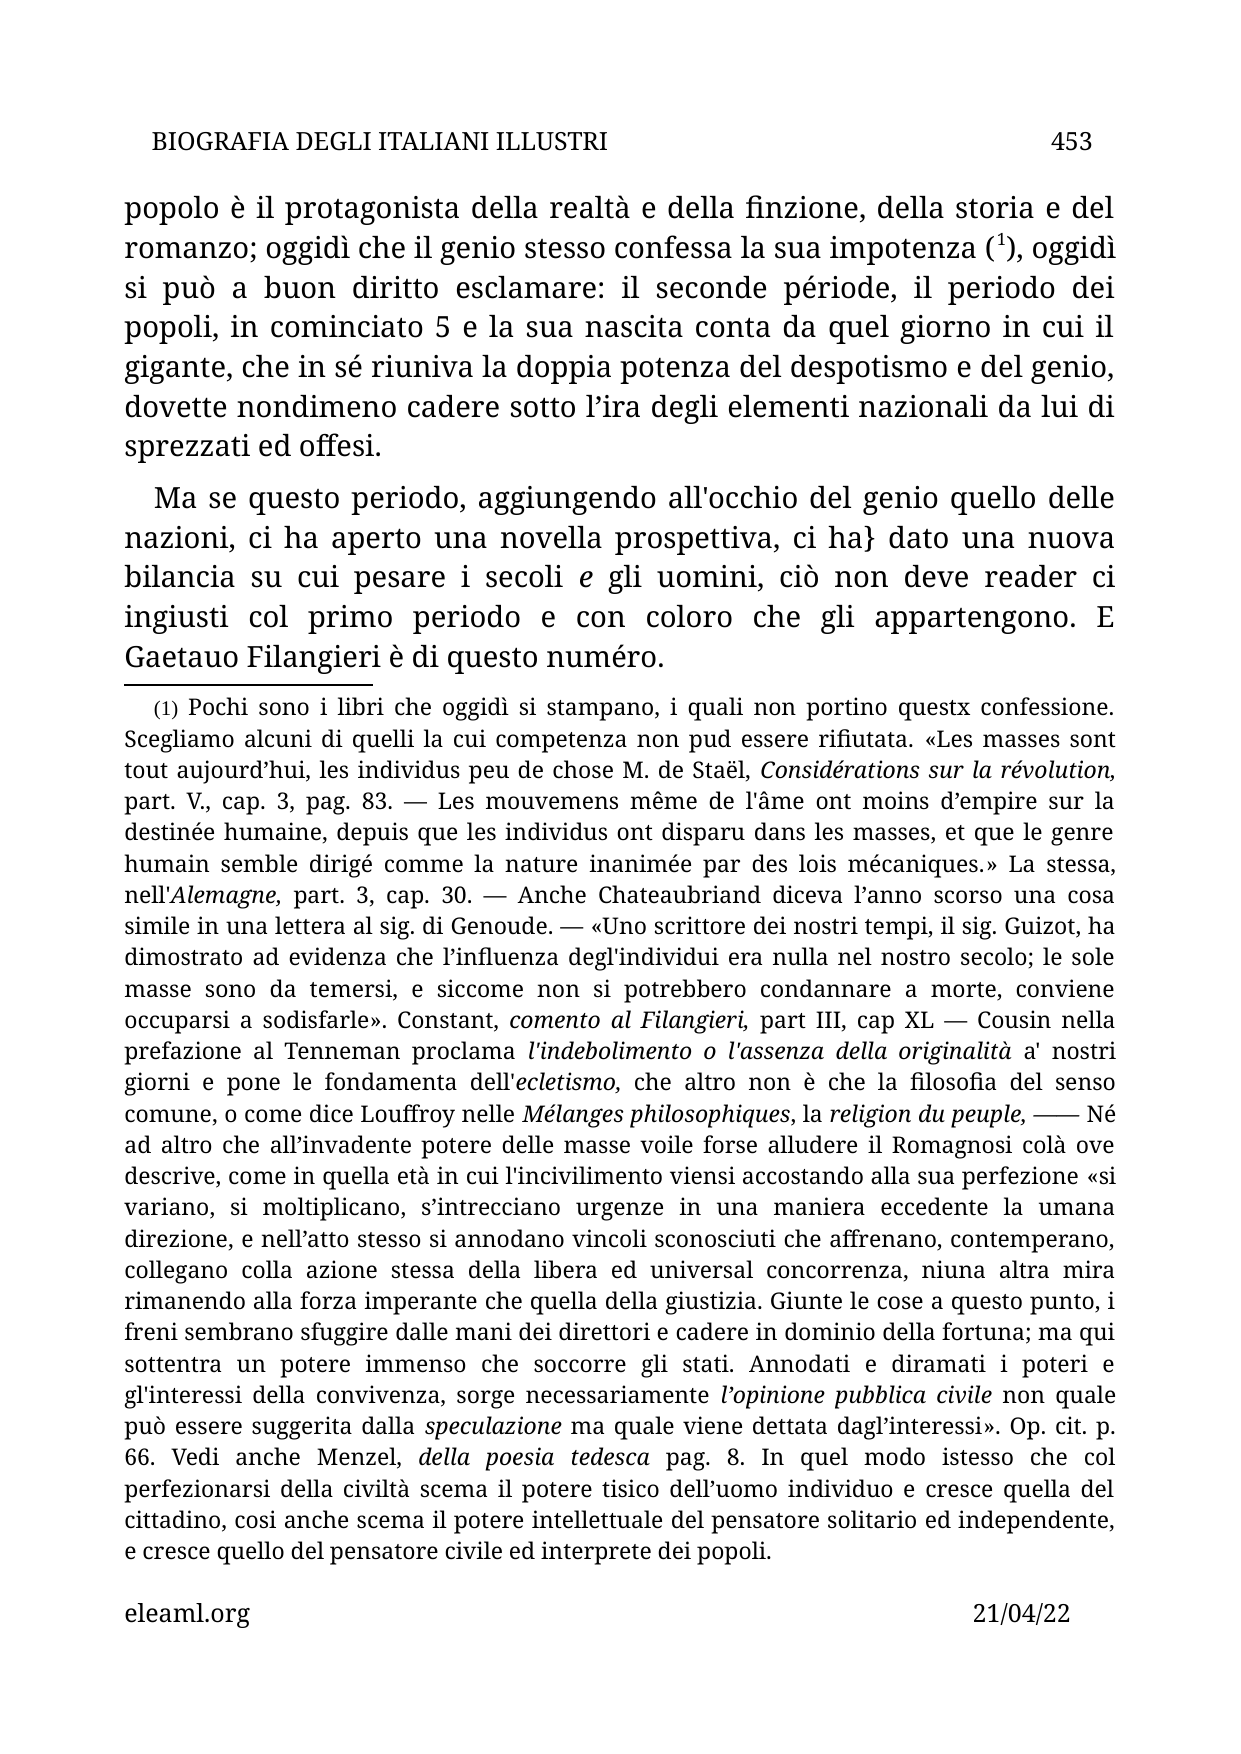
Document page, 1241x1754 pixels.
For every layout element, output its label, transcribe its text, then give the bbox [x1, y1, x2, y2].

text popolo è il protagonista della realtà e della finzione, della storia e del romanzo; oggidì che il genio stesso confessa la sua impotenza (), oggidì si può a buon diritto esclamare: il seconde période, il periodo dei popoli, in cominciato 5 e la sua nascita conta da quel giorno in cui il gigante, che in sé riuniva la doppia potenza del despotismo e del genio, dovette nondimeno cadere sotto l’ira degli elementi nazionali da lui di sprezzati ed offesi. [124, 188, 1116, 465]
text Pochi sono i libri che oggidì si stampano, i quali non portino questx confessione. Scegliamo alcuni di quelli la cui competenza non pud essere rifiutata. «Les masses sont tout aujourd’hui, les individus peu de chose M. de Staël, Considérations sur la révolution, part. V., cap. 3, pag. 83. — Les mouvemens même de l'âme ont moins d’empire sur la destinée humaine, depuis que les individus ont disparu dans les masses, et que le genre humain semble dirigé comme la nature inanimée par des lois mécaniques.» La stessa, nell'Alemagne, part. 3, cap. 30. — Anche Chateaubriand diceva l’anno scorso una cosa simile in una lettera al sig. di Genoude. — «Uno scrittore dei nostri tempi, il sig. Guizot, ha dimostrato ad evidenza che l’influenza degl'individui era nulla nel nostro secolo; le sole masse sono da temersi, e siccome non si potrebbero condannare a morte, conviene occuparsi a sodisfarle». Constant, comento al Filangieri, part III, cap XL — Cousin nella prefazione al Tenneman proclama l'indebolimento o l'assenza della originalità a' nostri giorni e pone le fondamenta dell'ecletismo, che altro non è che la filosofia del senso comune, o come dice Louffroy nelle Mélanges philosophiques, la religion du peuple, —— Né ad altro che all’invadente potere delle masse voile forse alludere il Romagnosi colà ove descrive, come in quella età in cui l'incivilimento viensi accostando alla sua perfezione «si variano, si moltiplicano, s’intrecciano urgenze in una maniera eccedente la umana direzione, e nell’atto stesso si annodano vincoli sconosciuti che affrenano, contemperano, collegano colla azione stessa della libera ed universal concorrenza, niuna altra mira rimanendo alla forza imperante che quella della giustizia. Giunte le cose a questo punto, i freni sembrano sfuggire dalle mani dei direttori e cadere in dominio della fortuna; ma qui sottentra un potere immenso che soccorre gli stati. Annodati e diramati i poteri e gl'interessi della convivenza, sorge necessariamente l’opinione pubblica civile non quale può essere suggerita dalla speculazione ma quale viene dettata dagl’interessi». Op. cit. p. 66. Vedi anche Menzel, della poesia tedesca pag. 8. In quel modo istesso che col perfezionarsi della civiltà scema il potere tisico dell’uomo individuo e cresce quella del cittadino, cosi anche scema il potere intellettuale del pensatore solitario ed independente, e cresce quello del pensatore civile ed interprete dei popoli. [124, 691, 1116, 1566]
text Ma se questo periodo, aggiungendo all'occhio del genio quello delle nazioni, ci ha aperto una novella prospettiva, ci ha} dato una nuova bilancia su cui pesare i secoli e gli uomini, ciò non deve reader ci ingiusti col primo periodo e con coloro che gli appartengono. E Gaetauo Filangieri è di questo numéro. [124, 477, 1116, 676]
